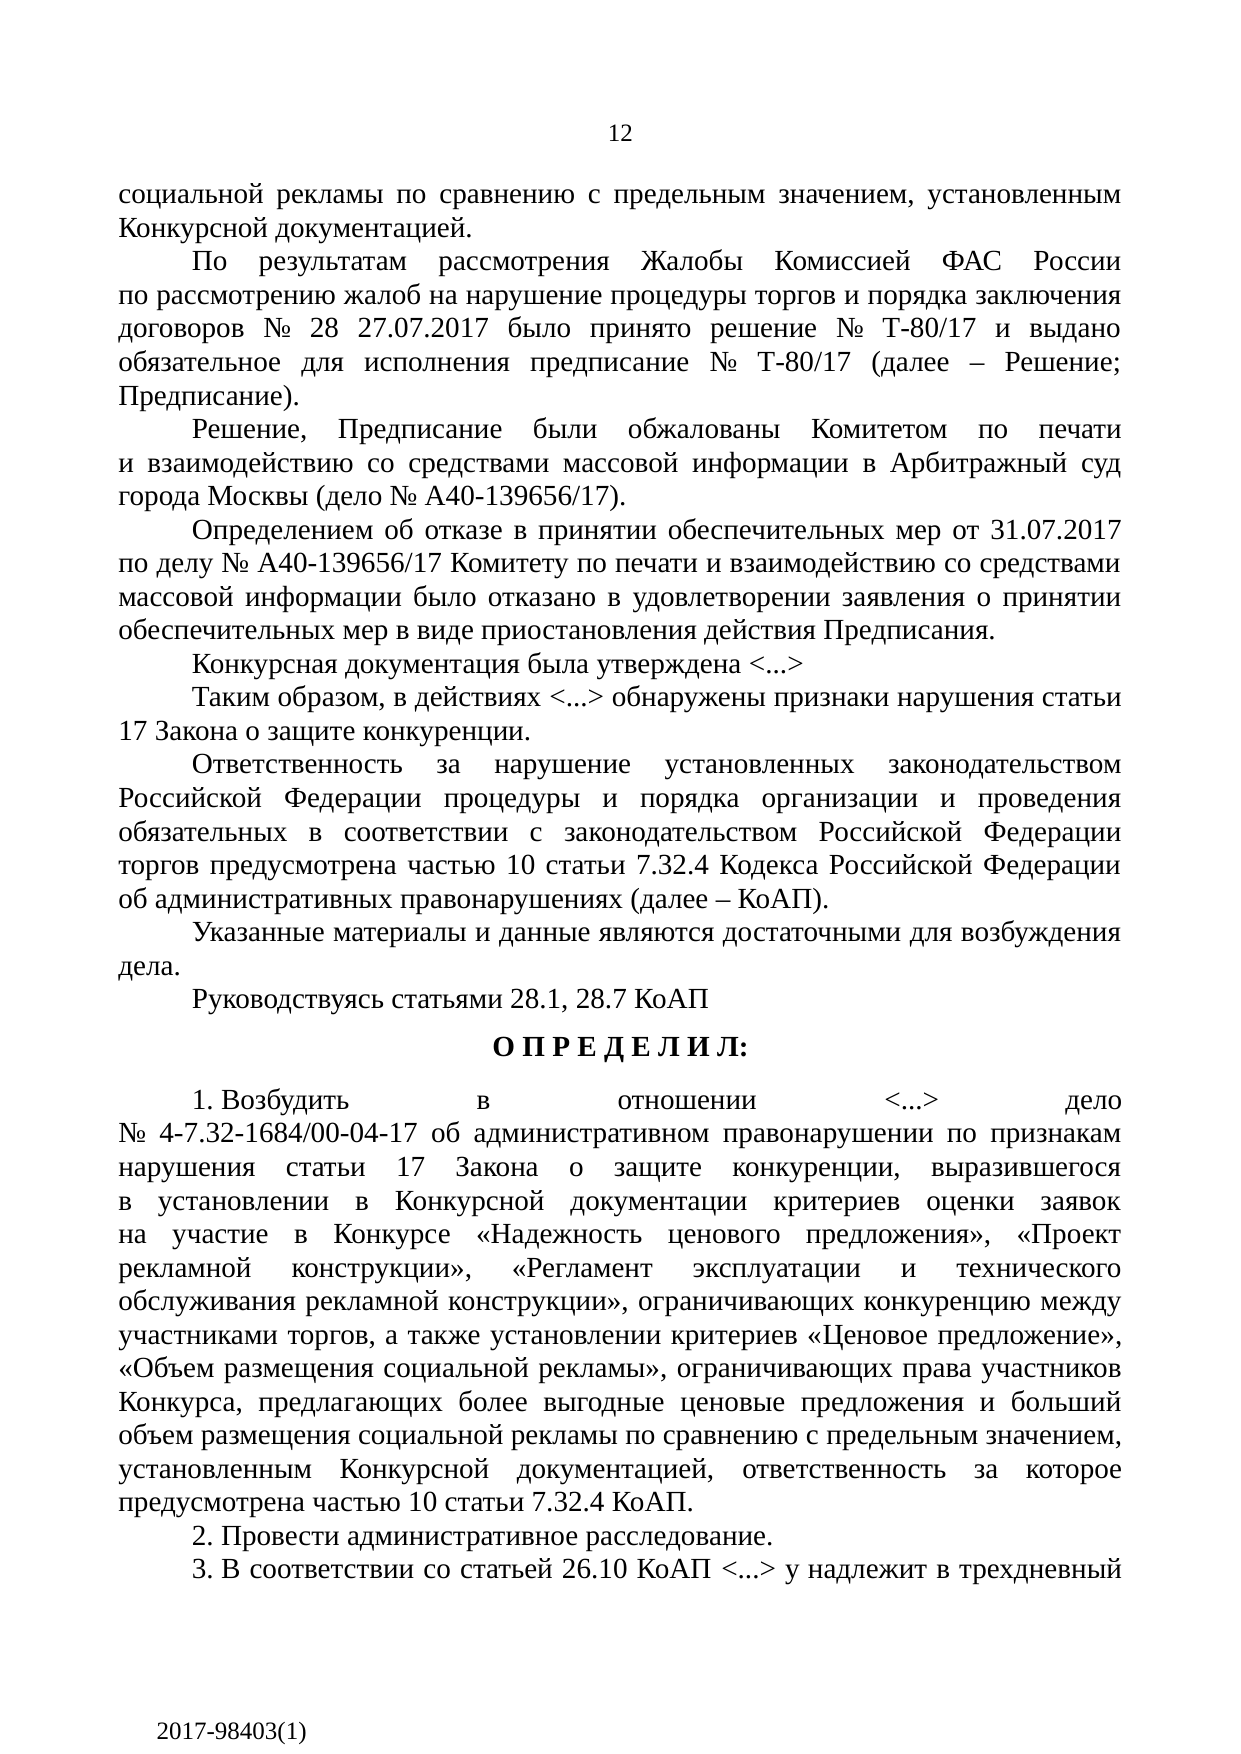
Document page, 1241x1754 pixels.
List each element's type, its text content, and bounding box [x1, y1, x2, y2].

text 2. Провести административное расследование. [118, 1518, 1122, 1552]
text Ответственность за нарушение установленных законодательством Российской Федерации процедуры и порядка организации и проведения обязательных в соответствии с законодательством Российской Федерации торгов предусмотрена частью 10 статьи 7.32.4 Кодекса Российской Федерации об административных правонарушениях (далее – КоАП). [118, 747, 1122, 914]
text 3. В соответствии со статьей 26.10 КоАП <...> у надлежит в трехдневный [118, 1552, 1122, 1585]
text Конкурсная документация была утверждена <...> [118, 646, 1122, 679]
text Таким образом, в действиях <...> обнаружены признаки нарушения статьи 17 Закона о защите конкуренции. [118, 679, 1122, 747]
text Определением об отказе в принятии обеспечительных мер от 31.07.2017 по делу № А40-139656/17 Комитету по печати и взаимодействию со средствами массовой информации было отказано в удовлетворении заявления о принятии обеспечительных мер в виде приостановления действия Предписания. [118, 512, 1122, 646]
text Указанные материалы и данные являются достаточными для возбуждения дела. [118, 914, 1122, 981]
text Руководствуясь статьями 28.1, 28.7 КоАП [118, 981, 1122, 1015]
text 1. Возбудить в отношении <...> дело № 4-7.32-1684/00-04-17 об административном правонарушении по признакам нарушения статьи 17 Закона о защите конкуренции, выразившегося в установлении в Конкурсной документации критериев оценки заявок на участие в Конкурсе «Надежность ценового предложения», «Проект рекламной конструкции», «Регламент эксплуатации и технического обслуживания рекламной конструкции», ограничивающих конкуренцию между участниками торгов, а также установлении критериев «Ценовое предложение», «Объем размещения социальной рекламы», ограничивающих права участников Конкурса, предлагающих более выгодные ценовые предложения и больший объем размещения социальной рекламы по сравнению с предельным значением, установленным Конкурсной документацией, ответственность за которое предусмотрена частью 10 статьи 7.32.4 КоАП. [118, 1082, 1122, 1518]
text Решение, Предписание были обжалованы Комитетом по печати и взаимодействию со средствами массовой информации в Арбитражный суд города Москвы (дело № А40-139656/17). [118, 411, 1122, 512]
text По результатам рассмотрения Жалобы Комиссией ФАС России по рассмотрению жалоб на нарушение процедуры торгов и порядка заключения договоров № 28 27.07.2017 было принято решение № Т-80/17 и выдано обязательное для исполнения предписание № Т-80/17 (далее – Решение; Предписание). [118, 243, 1122, 411]
text О П Р Е Д Е Л И Л: [118, 1029, 1122, 1063]
text социальной рекламы по сравнению с предельным значением, установленным Конкурсной документацией. [118, 176, 1122, 243]
